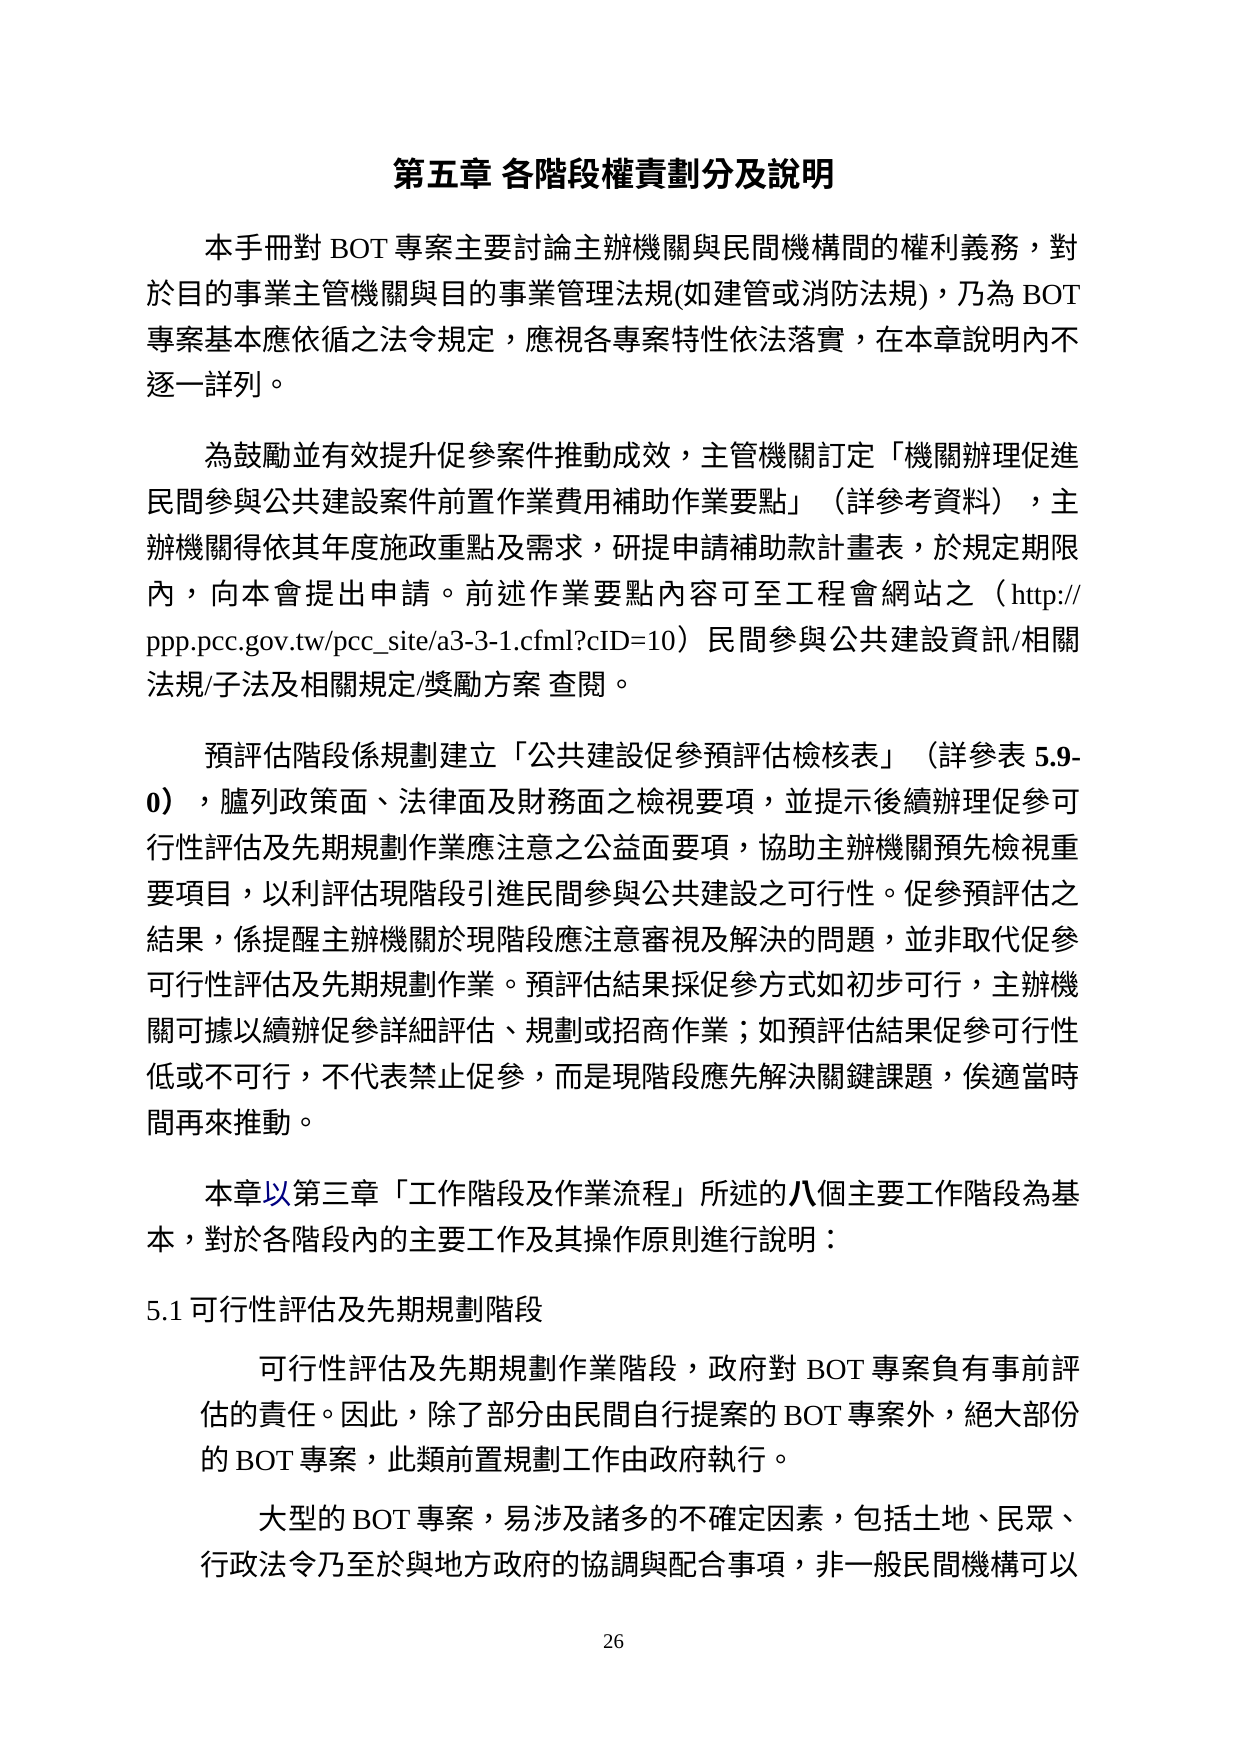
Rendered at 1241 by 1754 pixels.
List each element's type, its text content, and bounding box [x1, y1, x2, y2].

subtitle 第五章 各階段權責劃分及說明 [146, 148, 1081, 196]
text 大型的BOT專案，易涉及諸多的不確定因素，包括土地、民眾、行政法令乃至於與地方政府的協調與配合事項，非一般民間機構可以 [200, 1492, 1081, 1583]
text 可行性評估及先期規劃作業階段，政府對BOT專案負有事前評估的責任。因此，除了部分由民間自行提案的BOT專案外，絕大部份的BOT專案，此類前置規劃工作由政府執行。 [200, 1342, 1081, 1479]
text 本章以第三章「工作階段及作業流程」所述的八個主要工作階段為基本，對於各階段內的主要工作及其操作原則進行說明： [146, 1167, 1081, 1258]
title 5.1可行性評估及先期規劃階段 [146, 1283, 1081, 1329]
text 為鼓勵並有效提升促參案件推動成效，主管機關訂定「機關辦理促進民間參與公共建設案件前置作業費用補助作業要點」（詳參考資料），主辦機關得依其年度施政重點及需求，研提申請補助款計畫表，於規定期限內，向本會提出申請。前述作業要點內容可至工程會網站之（http://ppp.pcc.gov.tw/pcc_site/a3-3-1.cfml?cID=10）民間參與公共建設資訊/相關法規/子法及相關規定/獎勵方案 查閱。 [146, 429, 1081, 704]
text 預評估階段係規劃建立「公共建設促參預評估檢核表」（詳參表5.9-0），臚列政策面、法律面及財務面之檢視要項，並提示後續辦理促參可行性評估及先期規劃作業應注意之公益面要項，協助主辦機關預先檢視重要項目，以利評估現階段引進民間參與公共建設之可行性。促參預評估之結果，係提醒主辦機關於現階段應注意審視及解決的問題，並非取代促參可行性評估及先期規劃作業。預評估結果採促參方式如初步可行，主辦機關可據以續辦促參詳細評估、規劃或招商作業；如預評估結果促參可行性低或不可行，不代表禁止促參，而是現階段應先解決關鍵課題，俟適當時間再來推動。 [146, 729, 1081, 1142]
text 本手冊對BOT專案主要討論主辦機關與民間機構間的權利義務，對於目的事業主管機關與目的事業管理法規(如建管或消防法規)，乃為BOT專案基本應依循之法令規定，應視各專案特性依法落實，在本章說明內不逐一詳列。 [146, 221, 1081, 404]
